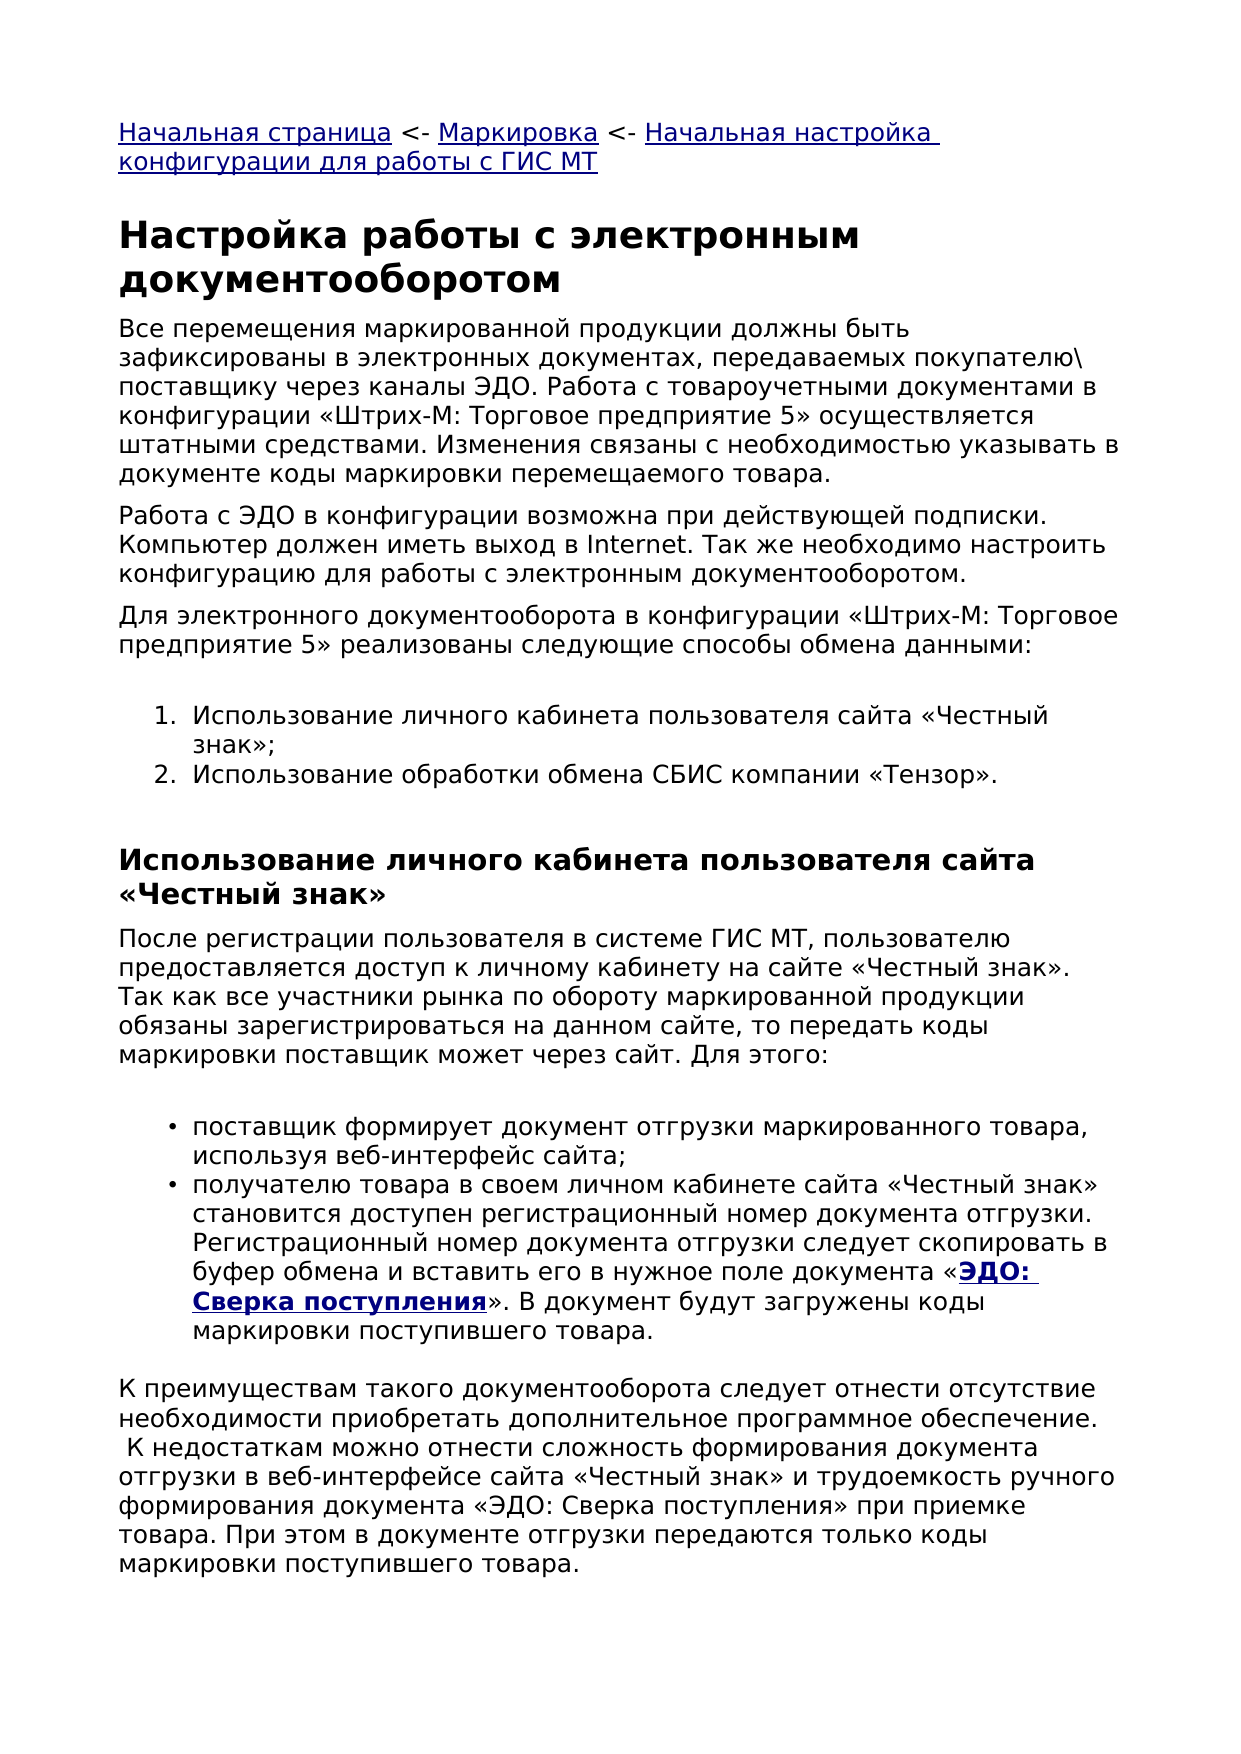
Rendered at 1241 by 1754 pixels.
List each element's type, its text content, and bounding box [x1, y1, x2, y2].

subtitle Использование личного кабинета пользователя сайта «Честный знак» [118, 843, 1122, 911]
text Начальная страница <- Маркировка <- Начальная настройка конфигурации для работы с ГИС МТ [118, 118, 1122, 176]
text Работа с ЭДО в конфигурации возможна при действующей подписки. Компьютер должен иметь выход в Internet. Так же необходимо настроить конфигурацию для работы с электронным документооборотом. [118, 501, 1122, 589]
text Все перемещения маркированной продукции должны быть зафиксированы в электронных документах, передаваемых покупателю\поставщику через каналы ЭДО. Работа с товароучетными документами в конфигурации «Штрих-М: Торговое предприятие 5» осуществляется штатными средствами. Изменения связаны с необходимостью указывать в документе коды маркировки перемещаемого товара. [118, 314, 1122, 489]
list Использование обработки обмена СБИС компании «Тензор». [177, 760, 1122, 789]
subtitle Настройка работы с электронным документооборотом [118, 214, 1122, 301]
list поставщик формирует документ отгрузки маркированного товара, используя веб-интерфейс сайта; [177, 1112, 1122, 1170]
list получателю товара в своем личном кабинете сайта «Честный знак» становится доступен регистрационный номер документа отгрузки. Регистрационный номер документа отгрузки следует скопировать в буфер обмена и вставить его в нужное поле документа «ЭДО: Сверка поступления». В документ будут загружены коды маркировки поступившего товара. [177, 1170, 1122, 1345]
text После регистрации пользователя в системе ГИС МТ, пользователю предоставляется доступ к личному кабинету на сайте «Честный знак». Так как все участники рынка по обороту маркированной продукции обязаны зарегистрироваться на данном сайте, то передать коды маркировки поставщик может через сайт. Для этого: [118, 924, 1122, 1070]
text К преимуществам такого документооборота следует отнести отсутствие необходимости приобретать дополнительное программное обеспечение. К недостаткам можно отнести сложность формирования документа отгрузки в веб-интерфейсе сайта «Честный знак» и трудоемкость ручного формирования документа «ЭДО: Сверка поступления» при приемке товара. При этом в документе отгрузки передаются только коды маркировки поступившего товара. [118, 1374, 1122, 1579]
text Для электронного документооборота в конфигурации «Штрих-М: Торговое предприятие 5» реализованы следующие способы обмена данными: [118, 601, 1122, 659]
list Использование личного кабинета пользователя сайта «Честный знак»; [177, 702, 1122, 760]
